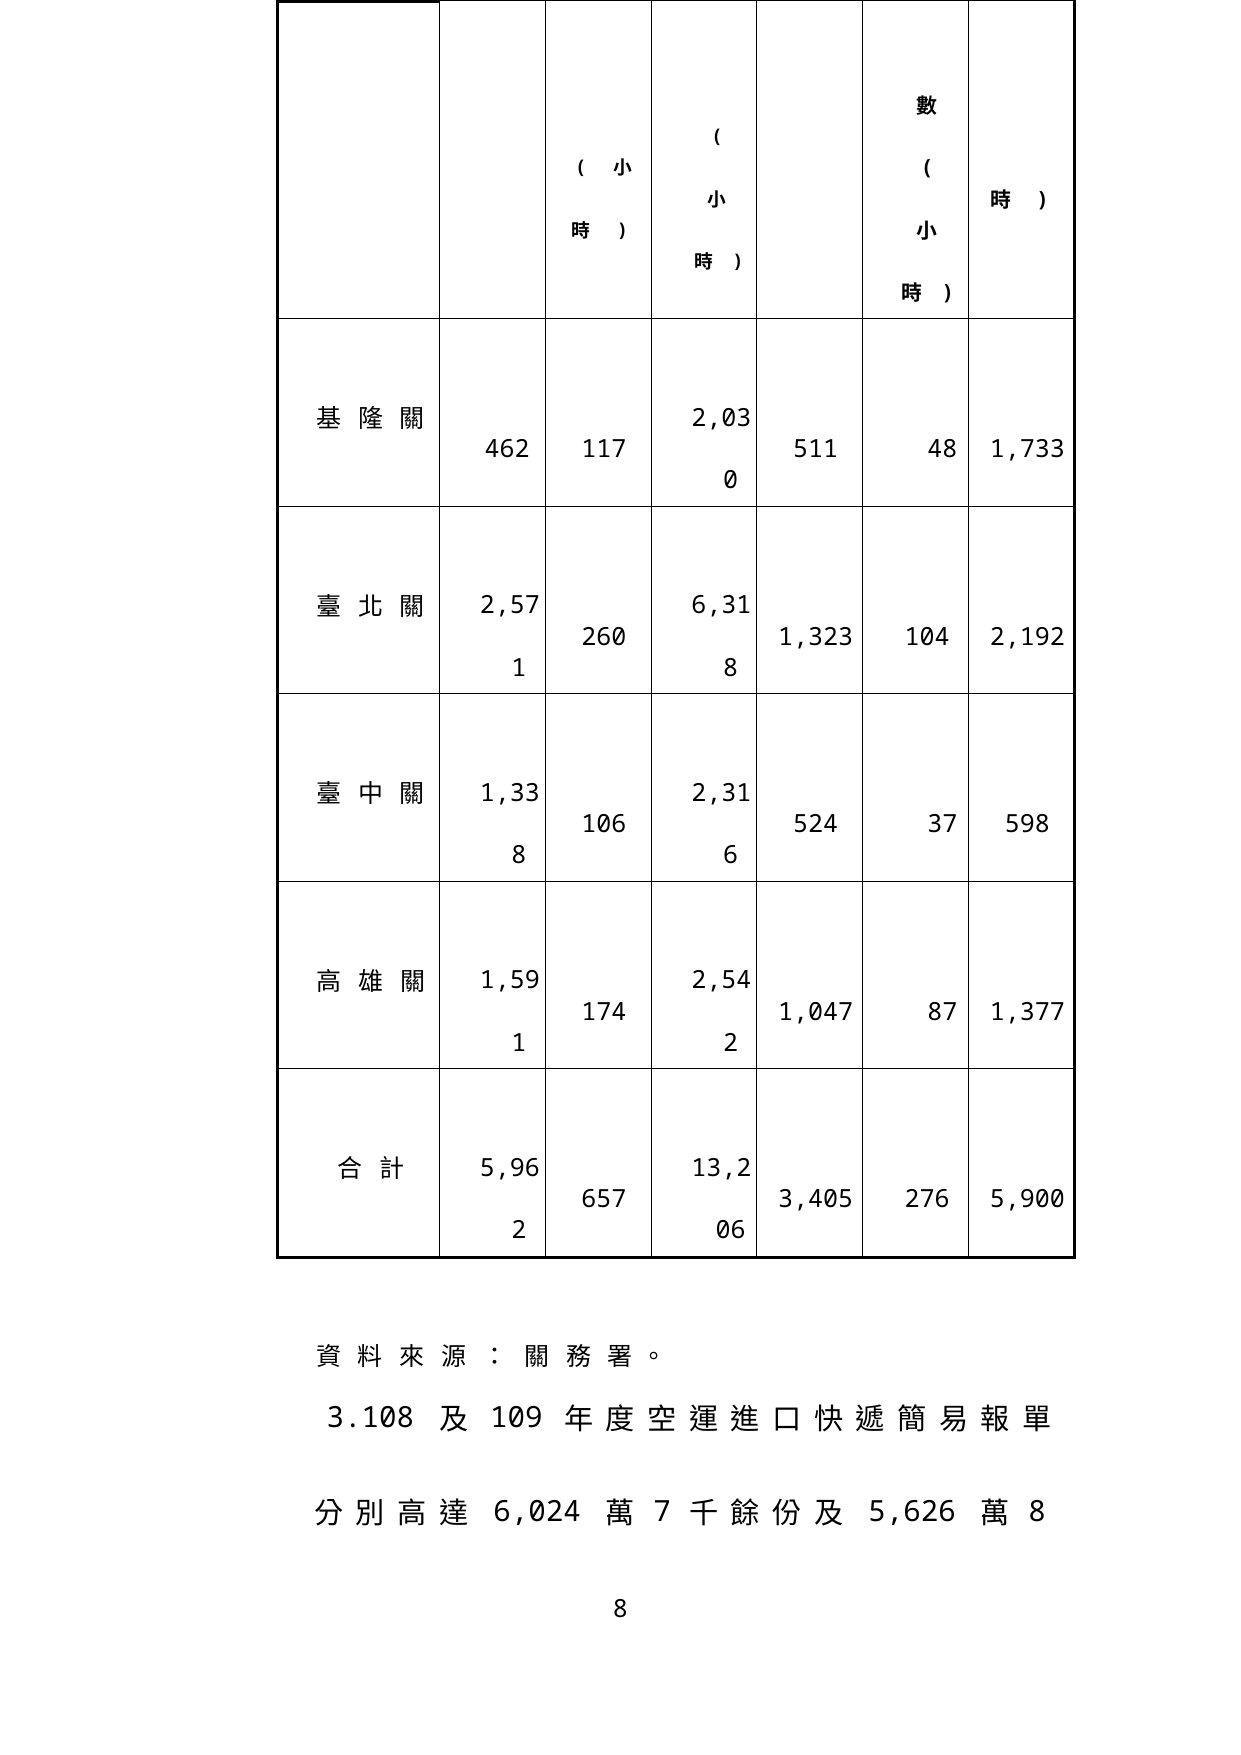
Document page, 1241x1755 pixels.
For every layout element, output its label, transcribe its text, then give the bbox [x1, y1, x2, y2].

table_cell 合計 [279, 1069, 439, 1256]
table_cell 1,323 [757, 507, 862, 693]
table_cell 117 [546, 319, 651, 506]
table_cell 87 [863, 882, 968, 1068]
table_cell 臺北關 [279, 507, 439, 693]
table_cell 104 [863, 507, 968, 693]
table_cell 48 [863, 319, 968, 506]
table_cell 數 (小時) [863, 1, 968, 318]
table_cell [440, 1, 545, 318]
table_cell 1,377 [969, 882, 1073, 1068]
table_cell 2,542 [652, 882, 756, 1068]
table_cell 2,316 [652, 694, 756, 881]
table_cell 106 [546, 694, 651, 881]
table_cell 174 [546, 882, 651, 1068]
table_cell 37 [863, 694, 968, 881]
table_cell 2,192 [969, 507, 1073, 693]
table_cell 臺中關 [279, 694, 439, 881]
table_cell 5,962 [440, 1069, 545, 1256]
table_cell 2,030 [652, 319, 756, 506]
table_cell 總時數 (小時) [652, 1, 756, 318]
table_cell 2,571 [440, 507, 545, 693]
table_cell 3,405 [757, 1069, 862, 1256]
table_cell [757, 1, 862, 318]
table_cell 511 [757, 319, 862, 506]
table_cell 524 [757, 694, 862, 881]
table_cell 開課時數 (小時) [546, 1, 651, 318]
table_cell 6,318 [652, 507, 756, 693]
table_cell 高雄關 [279, 882, 439, 1068]
table_cell 5,900 [969, 1069, 1073, 1256]
table_cell 462 [440, 319, 545, 506]
text 3.108及109年度空運進口快遞簡易報單分別高達6,024萬7千餘份及5,626萬8 [271, 1375, 1058, 1562]
table_cell 1,591 [440, 882, 545, 1068]
table_cell 1,338 [440, 694, 545, 881]
table_cell 598 [969, 694, 1073, 881]
table_cell 1,047 [757, 882, 862, 1068]
table_cell 276 [863, 1069, 968, 1256]
table_cell 1,733 [969, 319, 1073, 506]
table_cell 時) [969, 1, 1073, 318]
table_cell 260 [546, 507, 651, 693]
text 資料來源：關務署。 [183, 1312, 1058, 1375]
table_cell 13,206 [652, 1069, 756, 1256]
table_cell 657 [546, 1069, 651, 1256]
table_header [279, 3, 439, 318]
table_cell 基隆關 [279, 319, 439, 506]
